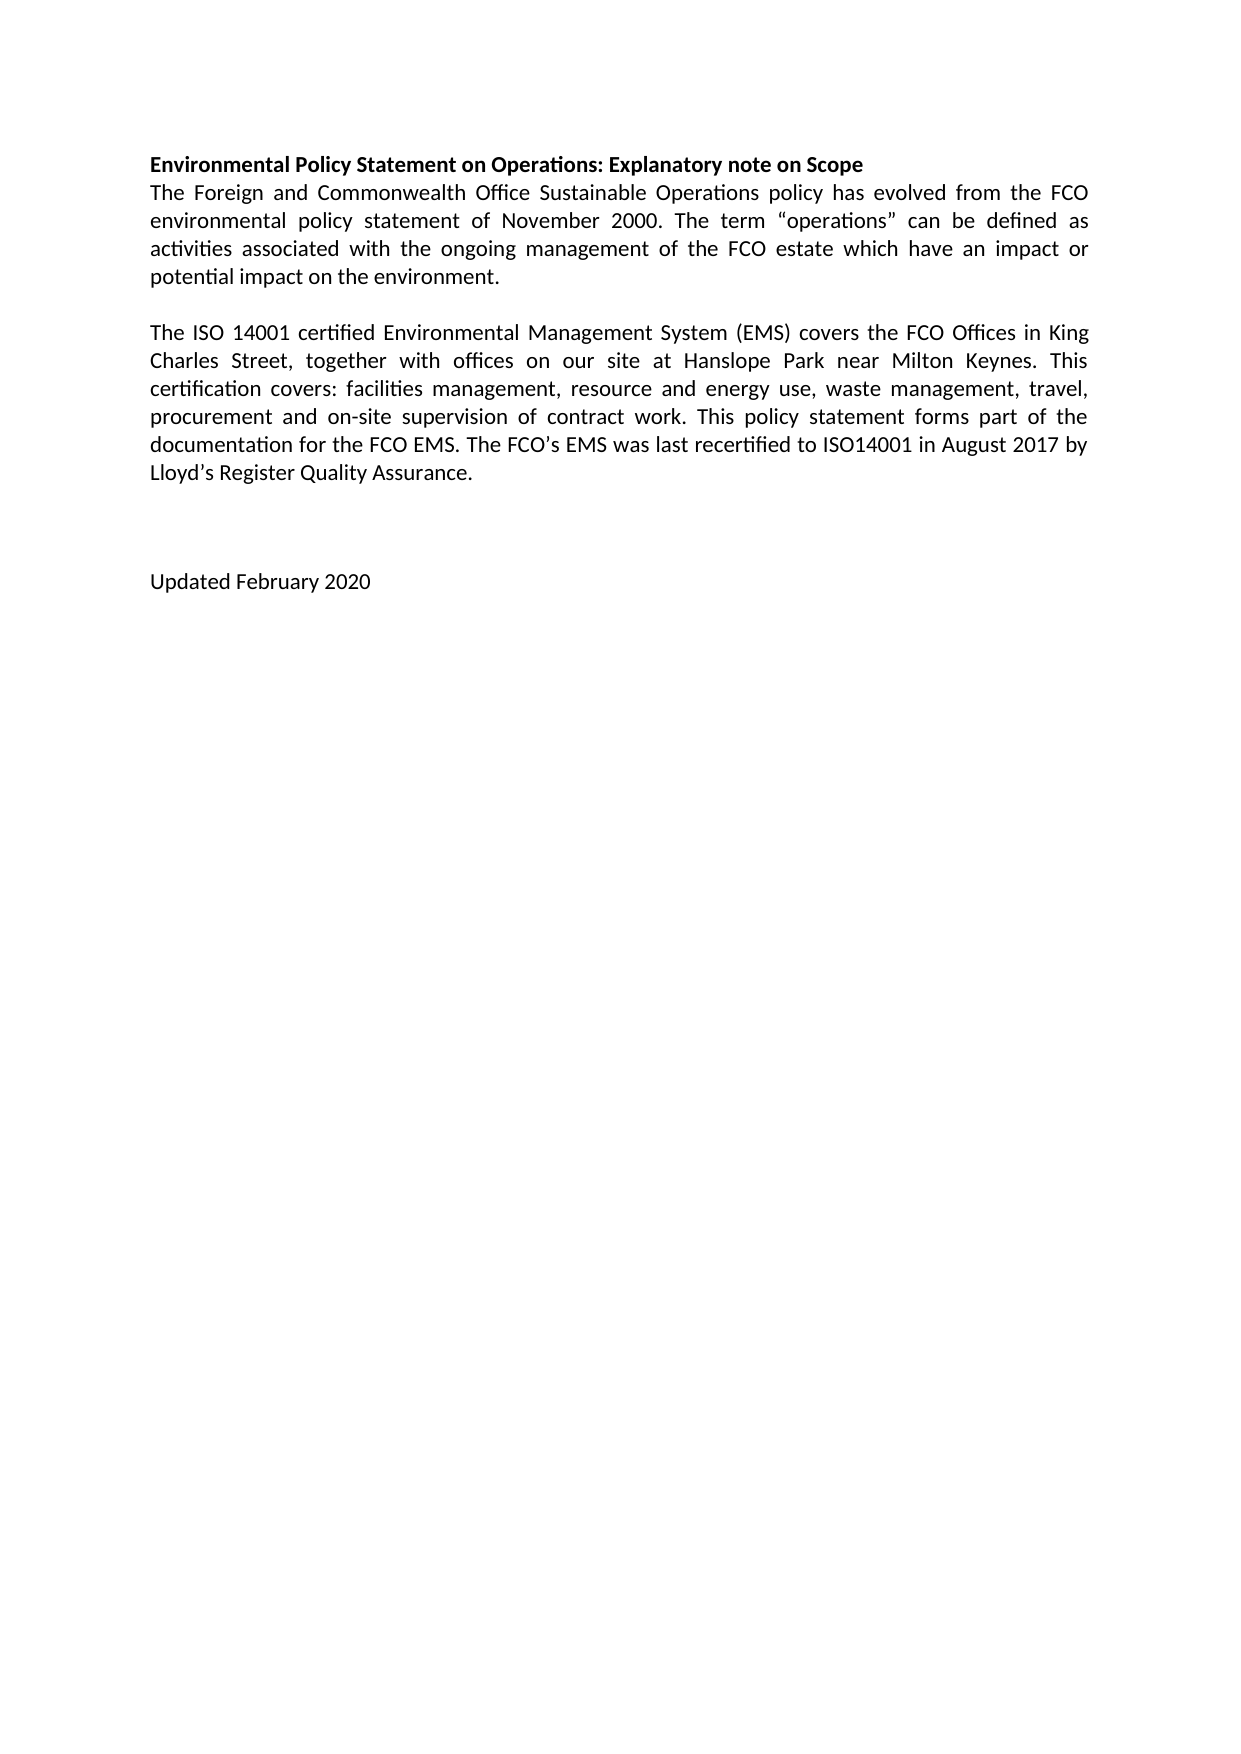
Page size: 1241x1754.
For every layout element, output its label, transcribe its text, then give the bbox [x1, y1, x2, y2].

text The Foreign and Commonwealth Office Sustainable Operations policy has evolved from the FCO environmental policy statement of November 2000. The term “operations” can be defined as activities associated with the ongoing management of the FCO estate which have an impact or potential impact on the environment. [150, 178, 1090, 290]
text Environmental Policy Statement on Operations: Explanatory note on Scope [150, 150, 1090, 178]
text Updated February 2020 [150, 567, 1090, 595]
text The ISO 14001 certified Environmental Management System (EMS) covers the FCO Offices in King Charles Street, together with offices on our site at Hanslope Park near Milton Keynes. This certification covers: facilities management, resource and energy use, waste management, travel, procurement and on-site supervision of contract work. This policy statement forms part of the documentation for the FCO EMS. The FCO’s EMS was last recertified to ISO14001 in August 2017 by Lloyd’s Register Quality Assurance. [150, 318, 1090, 486]
